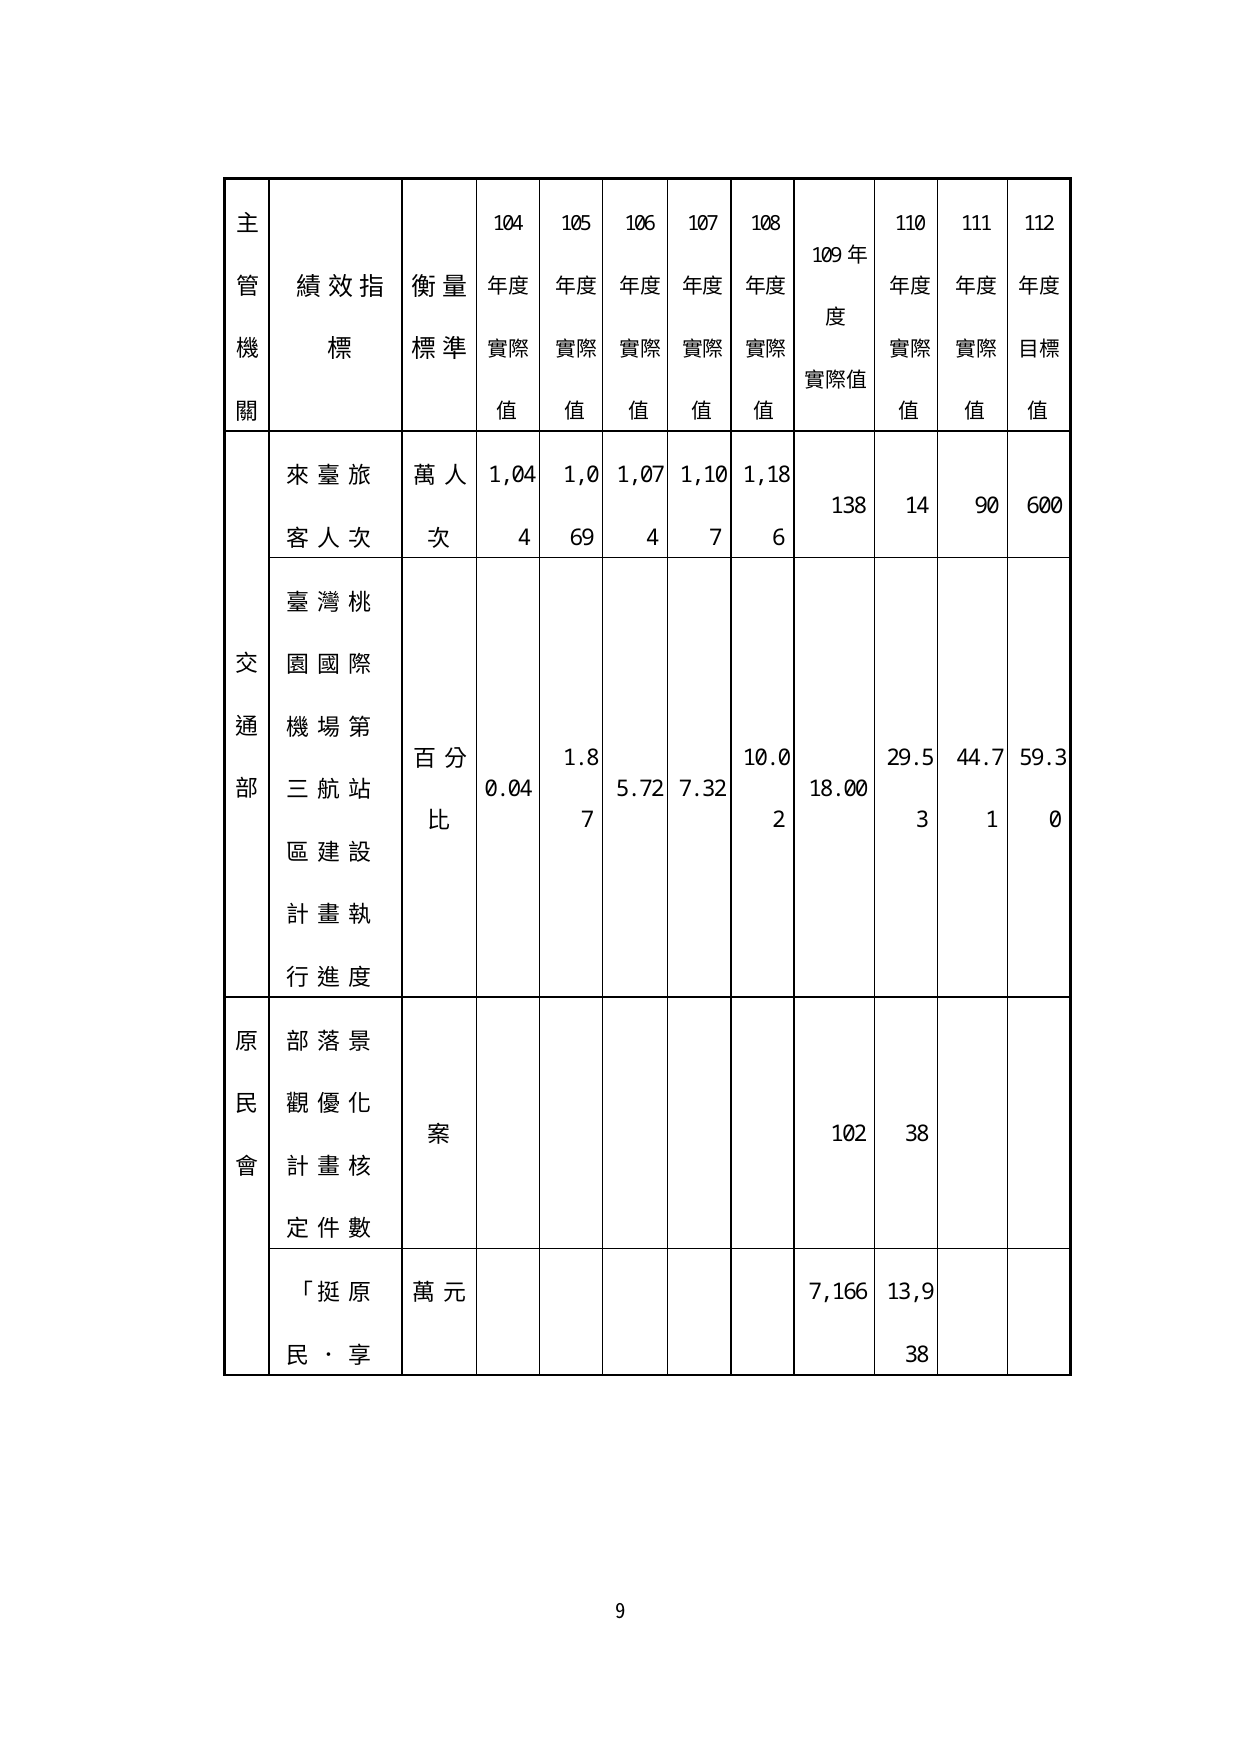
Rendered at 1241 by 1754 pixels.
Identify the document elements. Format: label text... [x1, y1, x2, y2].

table_cell 案 [403, 998, 476, 1247]
table_cell 600 [1008, 432, 1069, 557]
table_cell 7,166 [795, 1249, 874, 1374]
table_cell 1,044 [477, 432, 539, 557]
table_cell 臺灣桃園國際機場第三航站區建設計畫執行進度 [270, 558, 401, 996]
table_header 105年度實際值 [540, 180, 602, 430]
table_cell 90 [938, 432, 1007, 557]
table_header 績效指標 [270, 180, 401, 430]
table_cell 18.00 [795, 558, 874, 996]
table_cell 萬元 [403, 1249, 476, 1374]
table_header 111年度實際值 [938, 180, 1007, 430]
table_cell 14 [875, 432, 937, 557]
table_cell [732, 998, 793, 1247]
table_cell [938, 998, 1007, 1247]
table_cell 102 [795, 998, 874, 1247]
table_cell 5.72 [603, 558, 667, 996]
table_cell 38 [875, 998, 937, 1247]
table_cell [938, 1249, 1007, 1374]
table_cell 0.04 [477, 558, 539, 996]
table_header 主管機關 [226, 180, 268, 430]
table_cell 1,074 [603, 432, 667, 557]
table_cell 1.87 [540, 558, 602, 996]
table_cell 萬人次 [403, 432, 476, 557]
table_cell [540, 1249, 602, 1374]
table_cell [603, 1249, 667, 1374]
table_cell [603, 998, 667, 1247]
table_cell 「挺原民．享 [270, 1249, 401, 1374]
table_cell [1008, 1249, 1069, 1374]
table_cell 1,107 [668, 432, 730, 557]
table_cell 13,938 [875, 1249, 937, 1374]
table_cell [668, 1249, 730, 1374]
table_cell 1,069 [540, 432, 602, 557]
table_cell 10.02 [732, 558, 793, 996]
table_header 106年度實際值 [603, 180, 667, 430]
table_cell 部落景觀優化計畫核定件數 [270, 998, 401, 1247]
table_cell 29.53 [875, 558, 937, 996]
table_cell [540, 998, 602, 1247]
table_cell 7.32 [668, 558, 730, 996]
table_cell 百分比 [403, 558, 476, 996]
table_cell 44.71 [938, 558, 1007, 996]
table_header 108年度實際值 [732, 180, 793, 430]
table_header 110年度實際值 [875, 180, 937, 430]
table_cell [732, 1249, 793, 1374]
table_cell 來臺旅客人次 [270, 432, 401, 557]
table_cell 59.30 [1008, 558, 1069, 996]
table_header 112年度目標值 [1008, 180, 1069, 430]
table_header 衡量 標準 [403, 180, 476, 430]
table_cell 原 民 會 [226, 998, 268, 1374]
table_cell [477, 998, 539, 1247]
table_cell [477, 1249, 539, 1374]
table_cell 交 通 部 [226, 432, 268, 996]
table_cell 138 [795, 432, 874, 557]
table_cell [1008, 998, 1069, 1247]
table_header 104年度實際值 [477, 180, 539, 430]
table_cell [668, 998, 730, 1247]
table_header 107年度實際值 [668, 180, 730, 430]
table_header 109年度 實際值 [795, 180, 874, 430]
table_cell 1,186 [732, 432, 793, 557]
